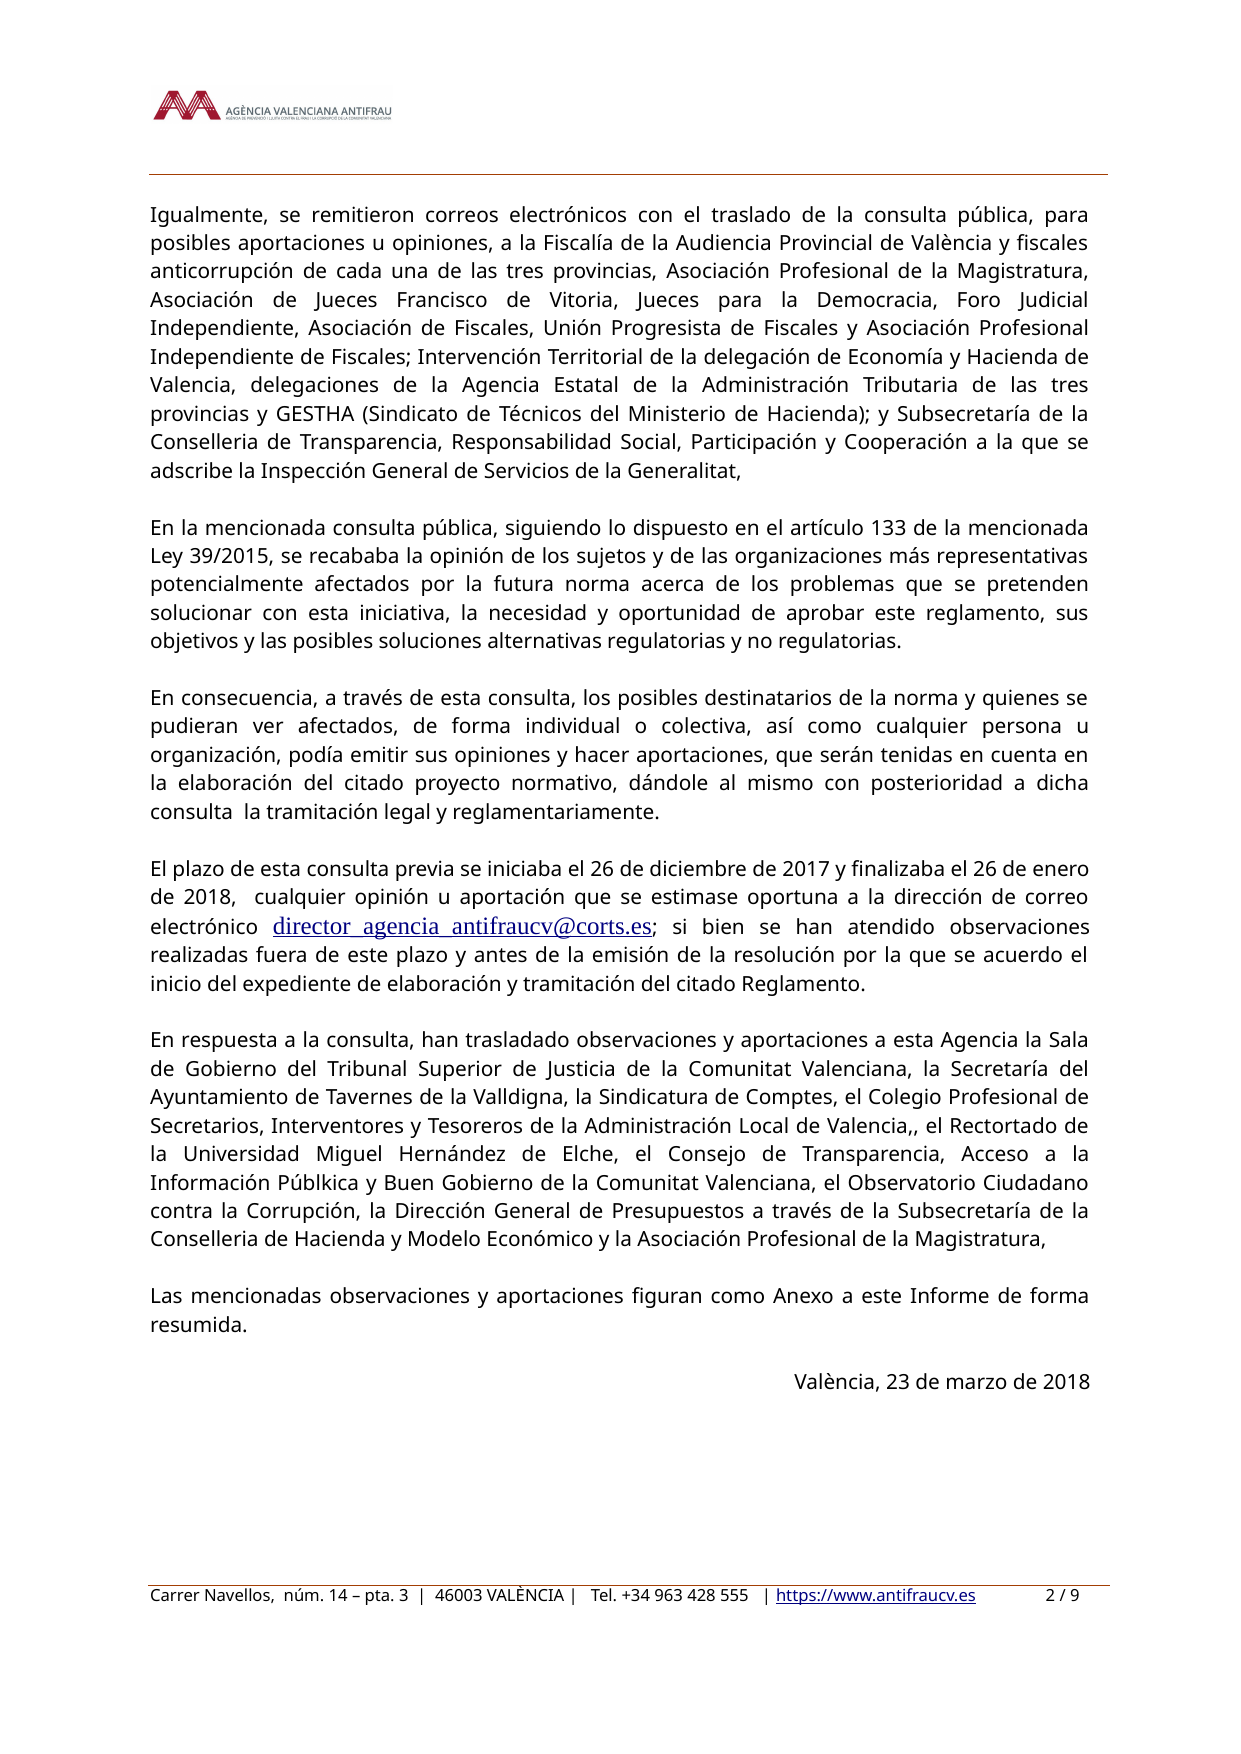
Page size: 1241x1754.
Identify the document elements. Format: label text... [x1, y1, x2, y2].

text Igualmente, se remitieron correos electrónicos con el traslado de la consulta pública, para posibles aportaciones u opiniones, a la Fiscalía de la Audiencia Provincial de València y fiscales anticorrupción de cada una de las tres provincias, Asociación Profesional de la Magistratura, Asociación de Jueces Francisco de Vitoria, Jueces para la Democracia, Foro Judicial Independiente, Asociación de Fiscales, Unión Progresista de Fiscales y Asociación Profesional Independiente de Fiscales; Intervención Territorial de la delegación de Economía y Hacienda de Valencia, delegaciones de la Agencia Estatal de la Administración Tributaria de las tres provincias y GESTHA (Sindicato de Técnicos del Ministerio de Hacienda); y Subsecretaría de la Conselleria de Transparencia, Responsabilidad Social, Participación y Cooperación a la que se adscribe la Inspección General de Servicios de la Generalitat, [150, 200, 1090, 484]
text En consecuencia, a través de esta consulta, los posibles destinatarios de la norma y quienes se pudieran ver afectados, de forma individual o colectiva, así como cualquier persona u organización, podía emitir sus opiniones y hacer aportaciones, que serán tenidas en cuenta en la elaboración del citado proyecto normativo, dándole al mismo con posterioridad a dicha consulta la tramitación legal y reglamentariamente. [150, 683, 1090, 825]
text Las mencionadas observaciones y aportaciones figuran como Anexo a este Informe de forma resumida. [150, 1281, 1090, 1338]
text El plazo de esta consulta previa se iniciaba el 26 de diciembre de 2017 y finalizaba el 26 de enero de 2018, cualquier opinión u aportación que se estimase oportuna a la dirección de correo electrónico director_agencia_antifraucv@corts.es; si bien se han atendido observaciones realizadas fuera de este plazo y antes de la emisión de la resolución por la que se acuerdo el inicio del expediente de elaboración y tramitación del citado Reglamento. [150, 854, 1090, 997]
text En respuesta a la consulta, han trasladado observaciones y aportaciones a esta Agencia la Sala de Gobierno del Tribunal Superior de Justicia de la Comunitat Valenciana, la Secretaría del Ayuntamiento de Tavernes de la Valldigna, la Sindicatura de Comptes, el Colegio Profesional de Secretarios, Interventores y Tesoreros de la Administración Local de Valencia,, el Rectortado de la Universidad Miguel Hernández de Elche, el Consejo de Transparencia, Acceso a la Información Públkica y Buen Gobierno de la Comunitat Valenciana, el Observatorio Ciudadano contra la Corrupción, la Dirección General de Presupuestos a través de la Subsecretaría de la Conselleria de Hacienda y Modelo Económico y la Asociación Profesional de la Magistratura, [150, 1026, 1090, 1253]
text València, 23 de marzo de 2018 [150, 1367, 1090, 1395]
picture [151, 85, 393, 124]
text En la mencionada consulta pública, siguiendo lo dispuesto en el artículo 133 de la mencionada Ley 39/2015, se recababa la opinión de los sujetos y de las organizaciones más representativas potencialmente afectados por la futura norma acerca de los problemas que se pretenden solucionar con esta iniciativa, la necesidad y oportunidad de aprobar este reglamento, sus objetivos y las posibles soluciones alternativas regulatorias y no regulatorias. [150, 513, 1090, 655]
